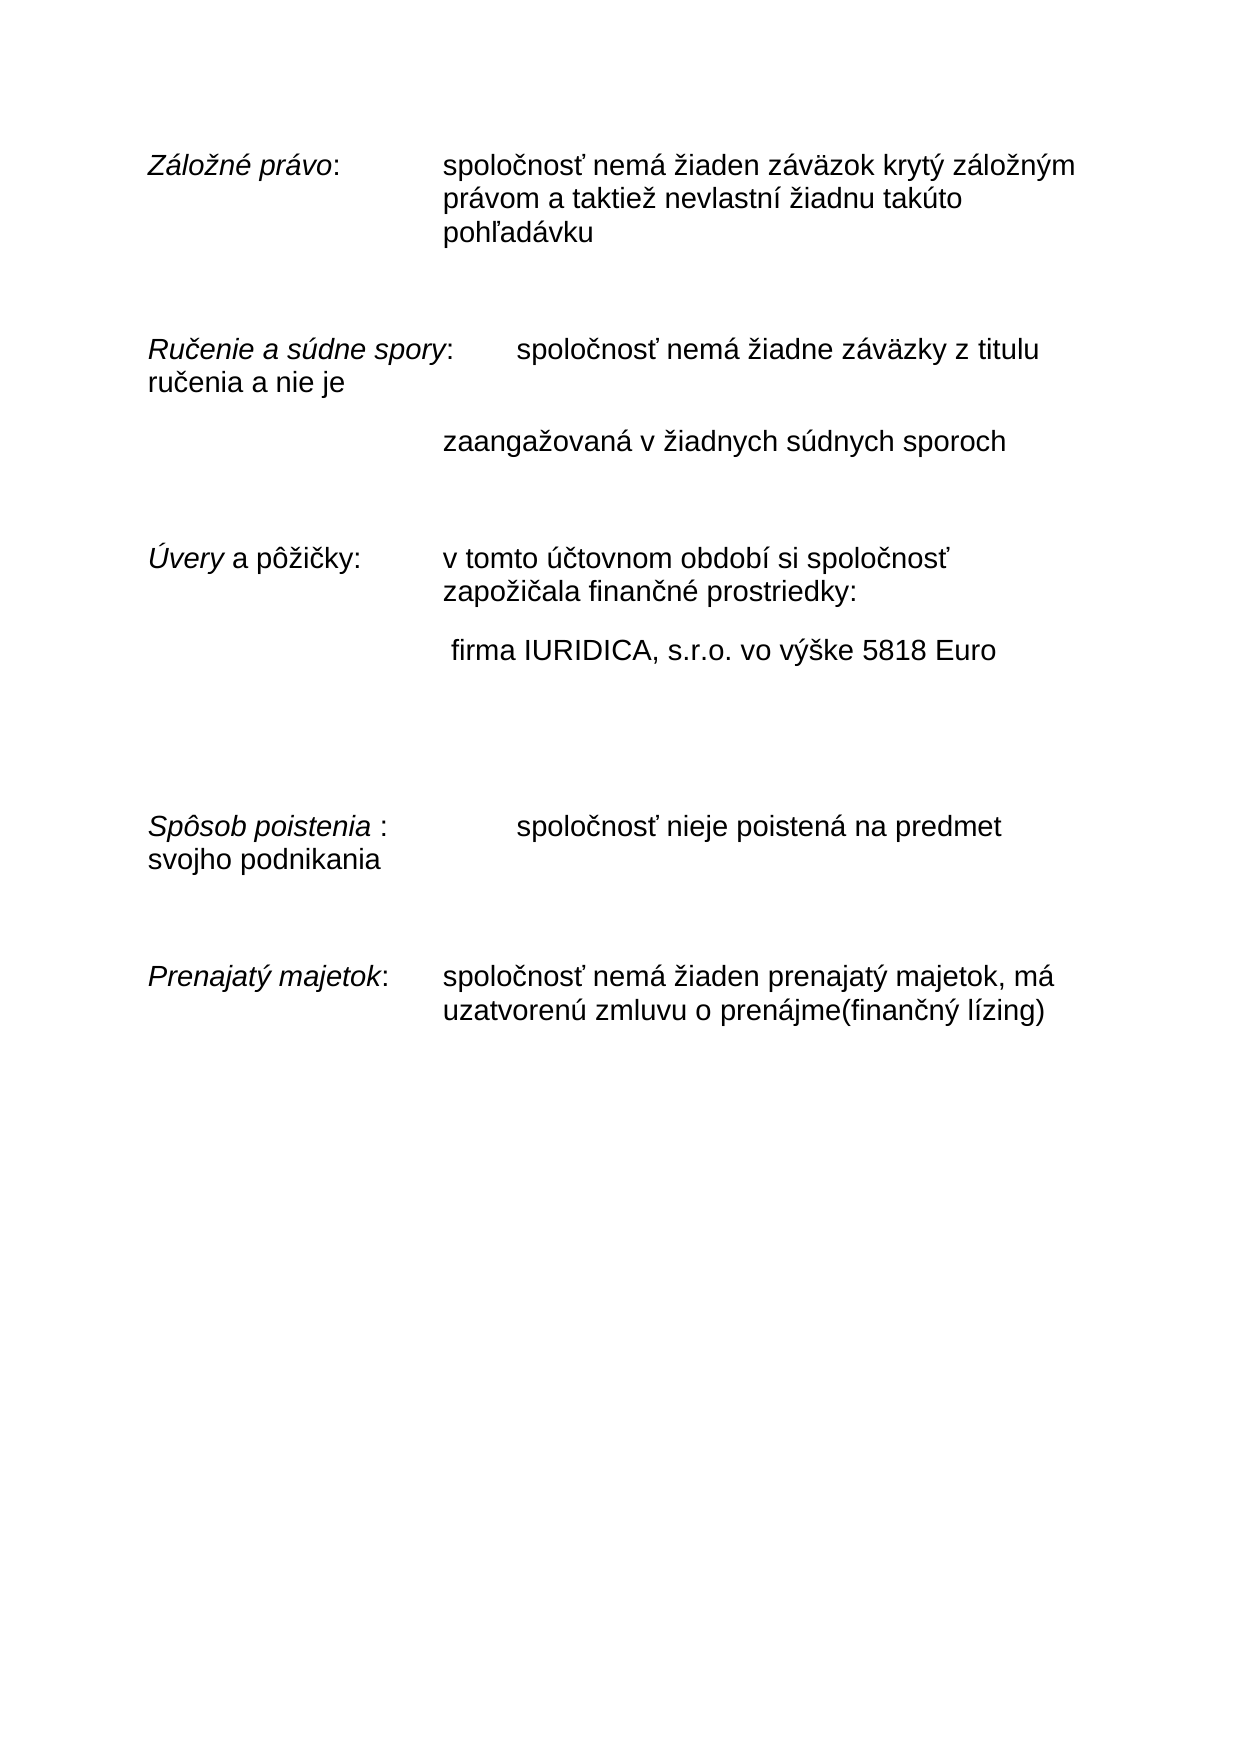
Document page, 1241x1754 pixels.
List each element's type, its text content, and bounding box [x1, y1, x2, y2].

title Prenajatý majetok: spoločnosť nemá žiaden prenajatý majetok, má uzatvorenú zmluvu o prenájme(finančný lízing) [148, 959, 1092, 1026]
title Ručenie a súdne spory: spoločnosť nemá žiadne záväzky z titulu ručenia a nie je [148, 332, 1092, 399]
title Záložné právo: spoločnosť nemá žiaden záväzok krytý záložným právom a taktiež nevlastní žiadnu takúto pohľadávku [148, 148, 1092, 248]
title zaangažovaná v žiadnych súdnych sporoch [369, 424, 1092, 457]
title firma IURIDICA, s.r.o. vo výške 5818 Euro [443, 633, 1092, 667]
title Úvery a pôžičky: v tomto účtovnom období si spoločnosť zapožičala finančné prostriedky: [148, 541, 1092, 608]
title Spôsob poistenia : spoločnosť nieje poistená na predmet svojho podnikania [148, 809, 1092, 876]
